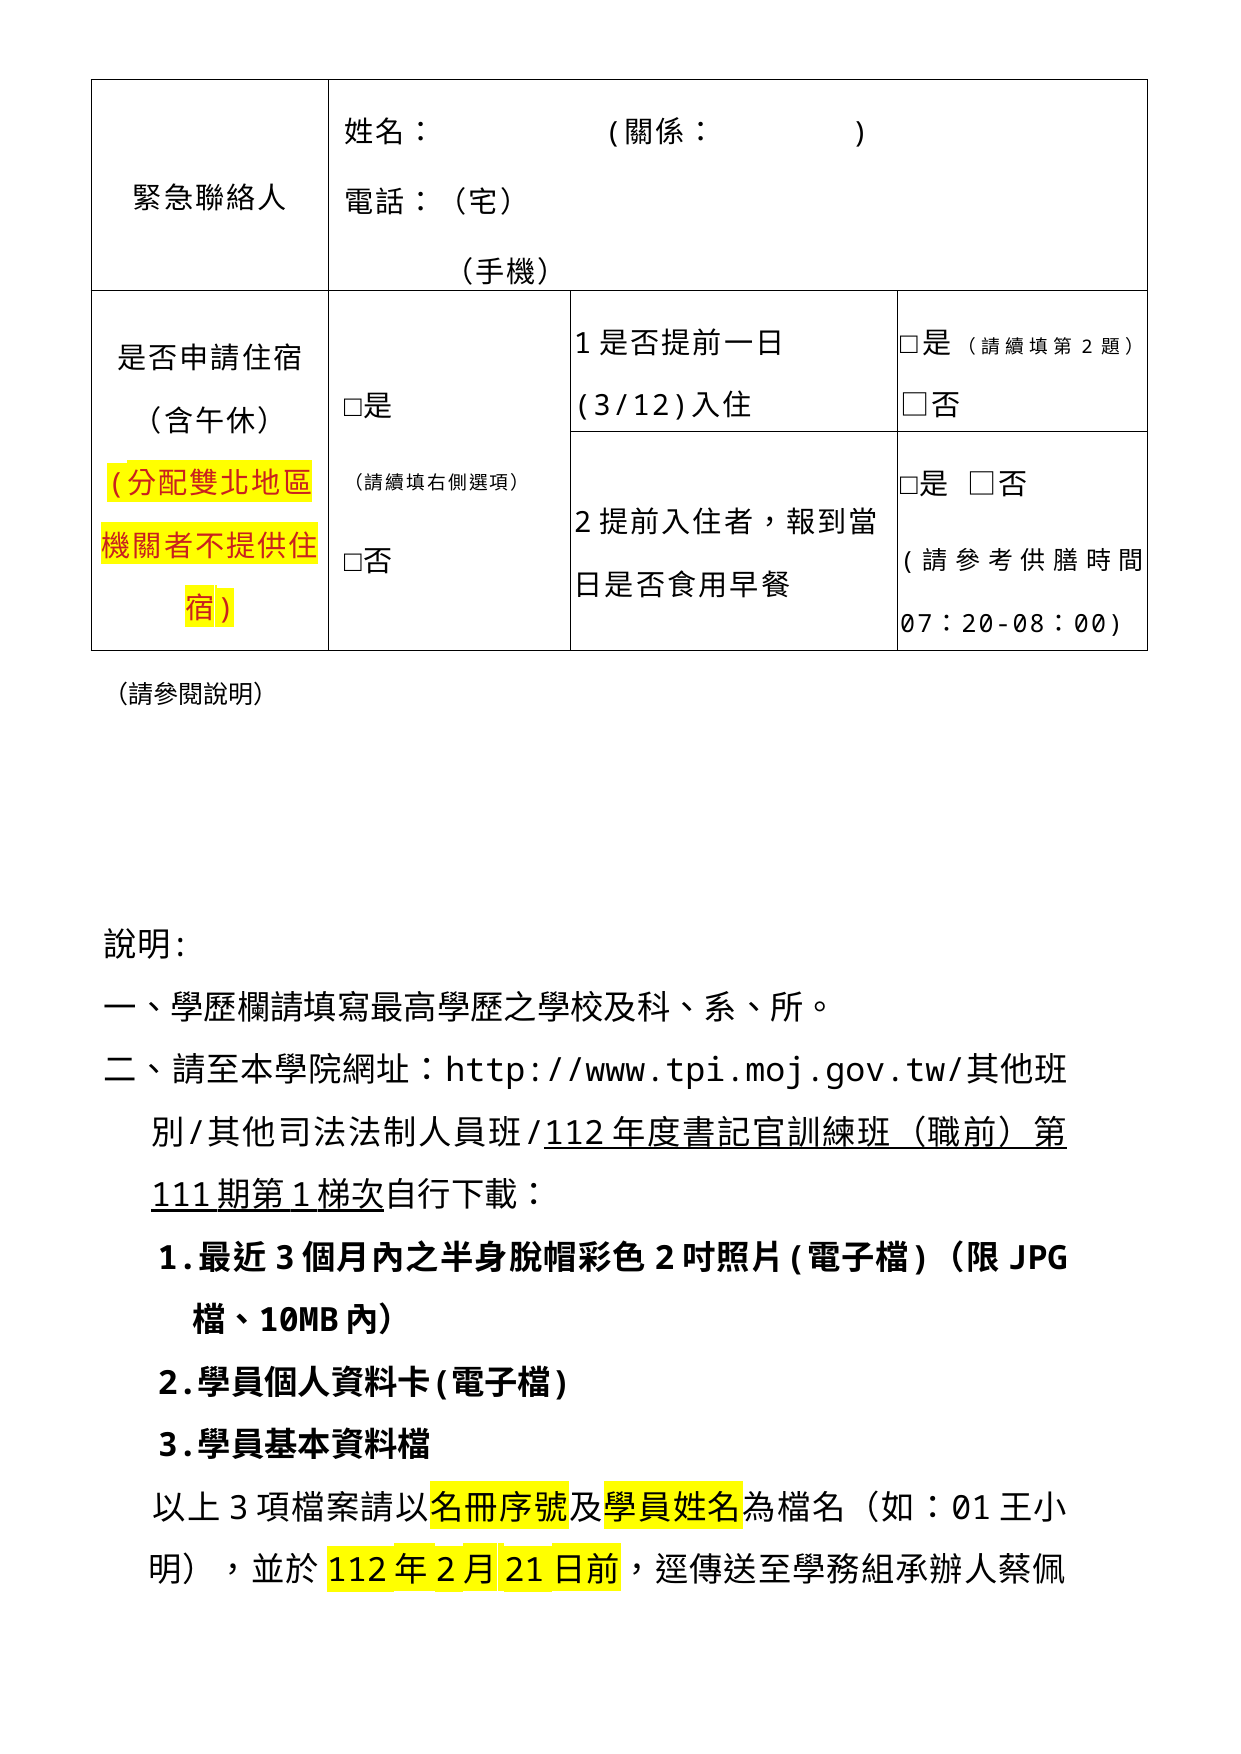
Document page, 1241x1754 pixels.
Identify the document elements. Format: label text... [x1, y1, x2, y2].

table_cell □是 □否 (請參考供膳時間07：20-08：00) [898, 432, 1147, 650]
table_cell [1148, 431, 1152, 650]
table_cell 1是否提前一日(3/12)入住 [571, 291, 897, 431]
text 以上3項檔案請以名冊序號及學員姓名為檔名（如：01王小明），並於112年2月21日前，逕傳送至學務組承辦人蔡佩 [148, 1463, 1067, 1588]
text 說明: [103, 901, 1092, 963]
text 一、學歷欄請填寫最高學歷之學校及科、系、所。 [103, 963, 1067, 1026]
text （請參閱說明） [103, 651, 1092, 713]
table_cell 緊急聯絡人 [92, 80, 328, 290]
text 3.學員基本資料檔 [124, 1401, 1067, 1463]
text 二、請至本學院網址：http://www.tpi.moj.gov.tw/其他班別/其他司法法制人員班/112年度書記官訓練班（職前）第111期第1梯次自行下載： [103, 1026, 1067, 1213]
table_cell [1148, 79, 1152, 290]
table_cell 2提前入住者，報到當日是否食用早餐 [571, 432, 897, 650]
text 2.學員個人資料卡(電子檔) [124, 1338, 1067, 1401]
table_cell [1148, 290, 1152, 431]
table_cell □是 （請續填右側選項） □否 [329, 291, 570, 650]
table_cell 是否申請住宿 （含午休） (分配雙北地區機關者不提供住宿) [92, 291, 328, 650]
text 1.最近3個月內之半身脫帽彩色2吋照片(電子檔)（限JPG檔、10MB內） [158, 1213, 1067, 1338]
table_cell 姓名： (關係： ) 電話：（宅） （手機） [329, 80, 1147, 290]
table_cell □是（請續填第2題） □否 [898, 291, 1147, 431]
